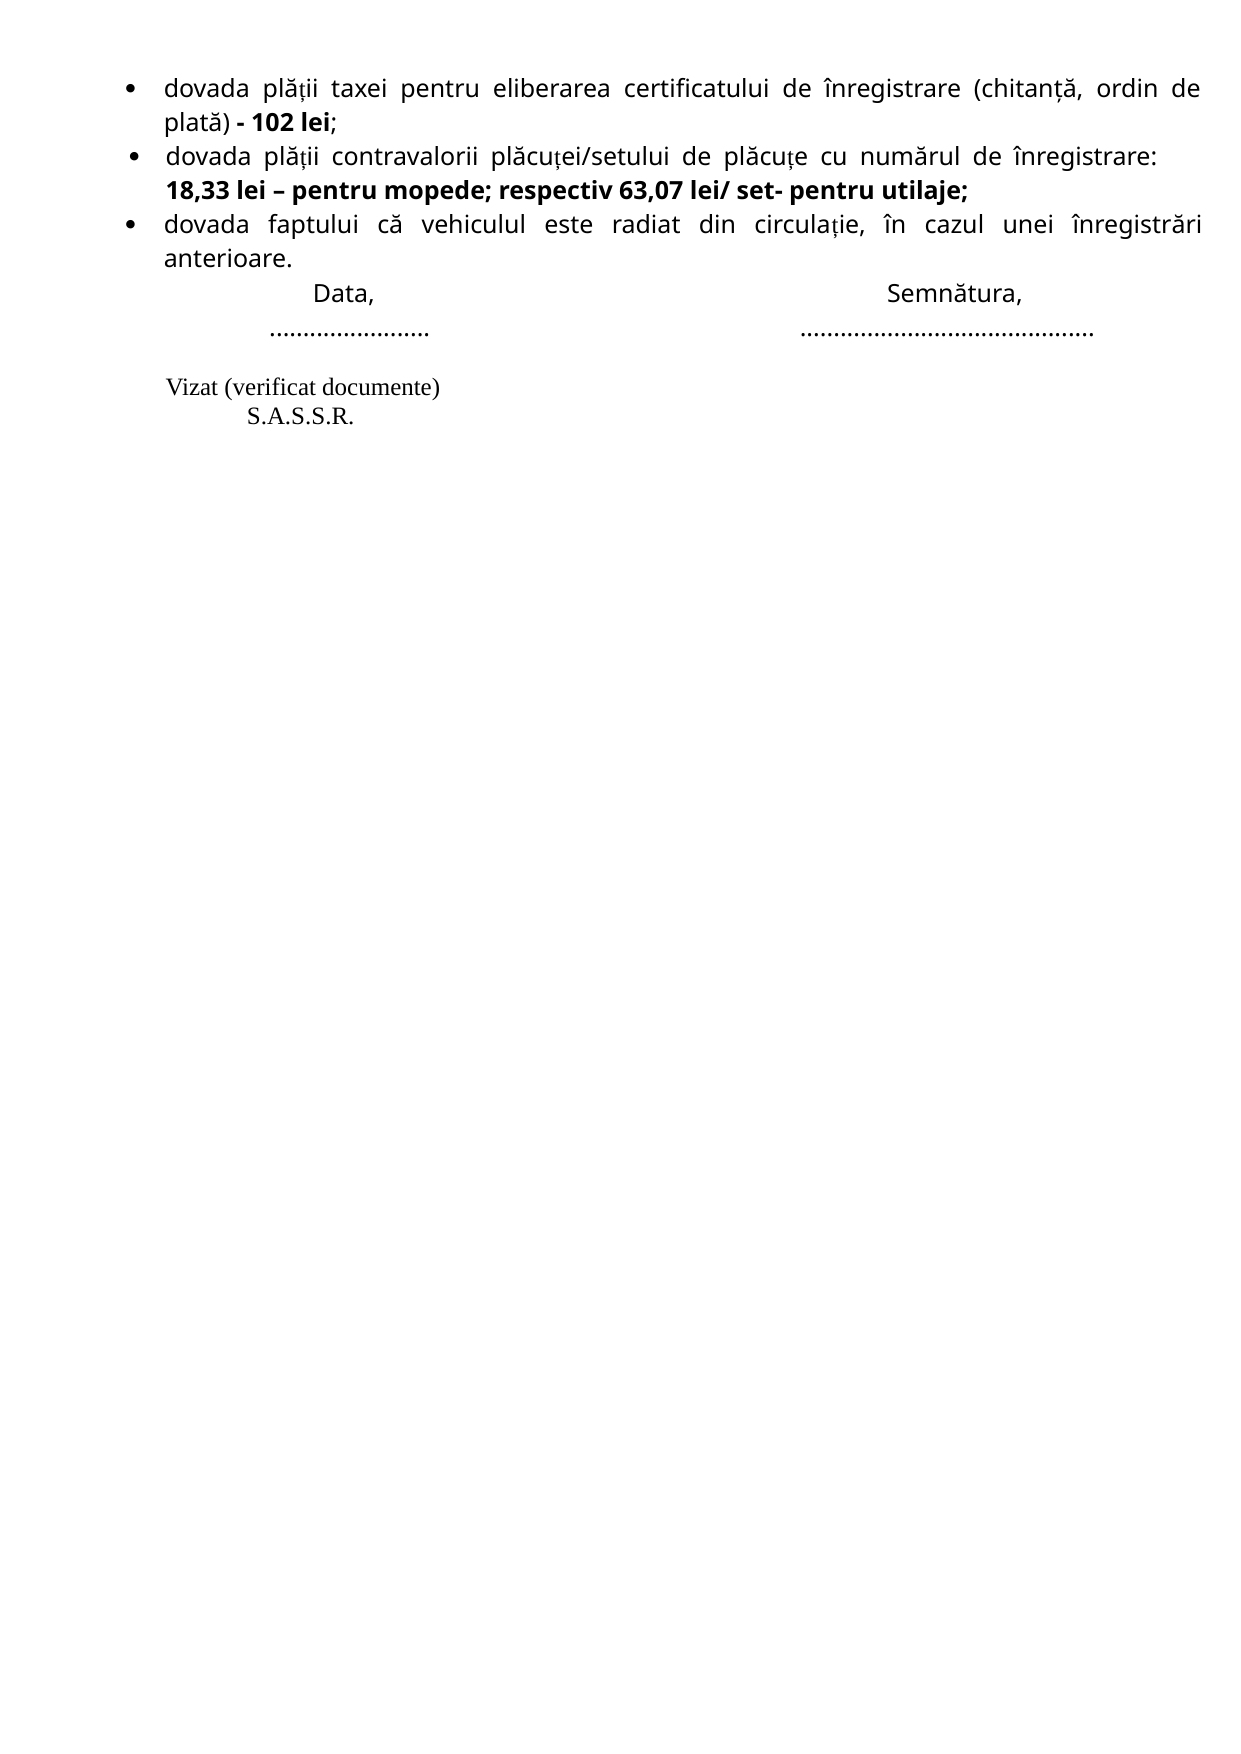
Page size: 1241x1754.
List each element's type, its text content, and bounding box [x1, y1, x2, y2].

text S.A.S.S.R. [88, 401, 1157, 429]
text Vizat (verificat documente) [88, 372, 1157, 401]
list dovada plății taxei pentru eliberarea certificatului de înregistrare (chitanță, ordin de plată) - 102 lei; [126, 71, 1202, 139]
list dovada faptului că vehiculul este radiat din circulație, în cazul unei înregistrări anterioare. [126, 207, 1202, 275]
text ........................ ............................................ [88, 309, 1175, 343]
text Data, Semnătura, [88, 275, 1202, 309]
list dovada plății contravalorii plăcuței/setului de plăcuțe cu numărul de înregistrare: 18,33 lei – pentru mopede; respectiv 63,07 lei/ set- pentru utilaje; [130, 139, 1157, 207]
